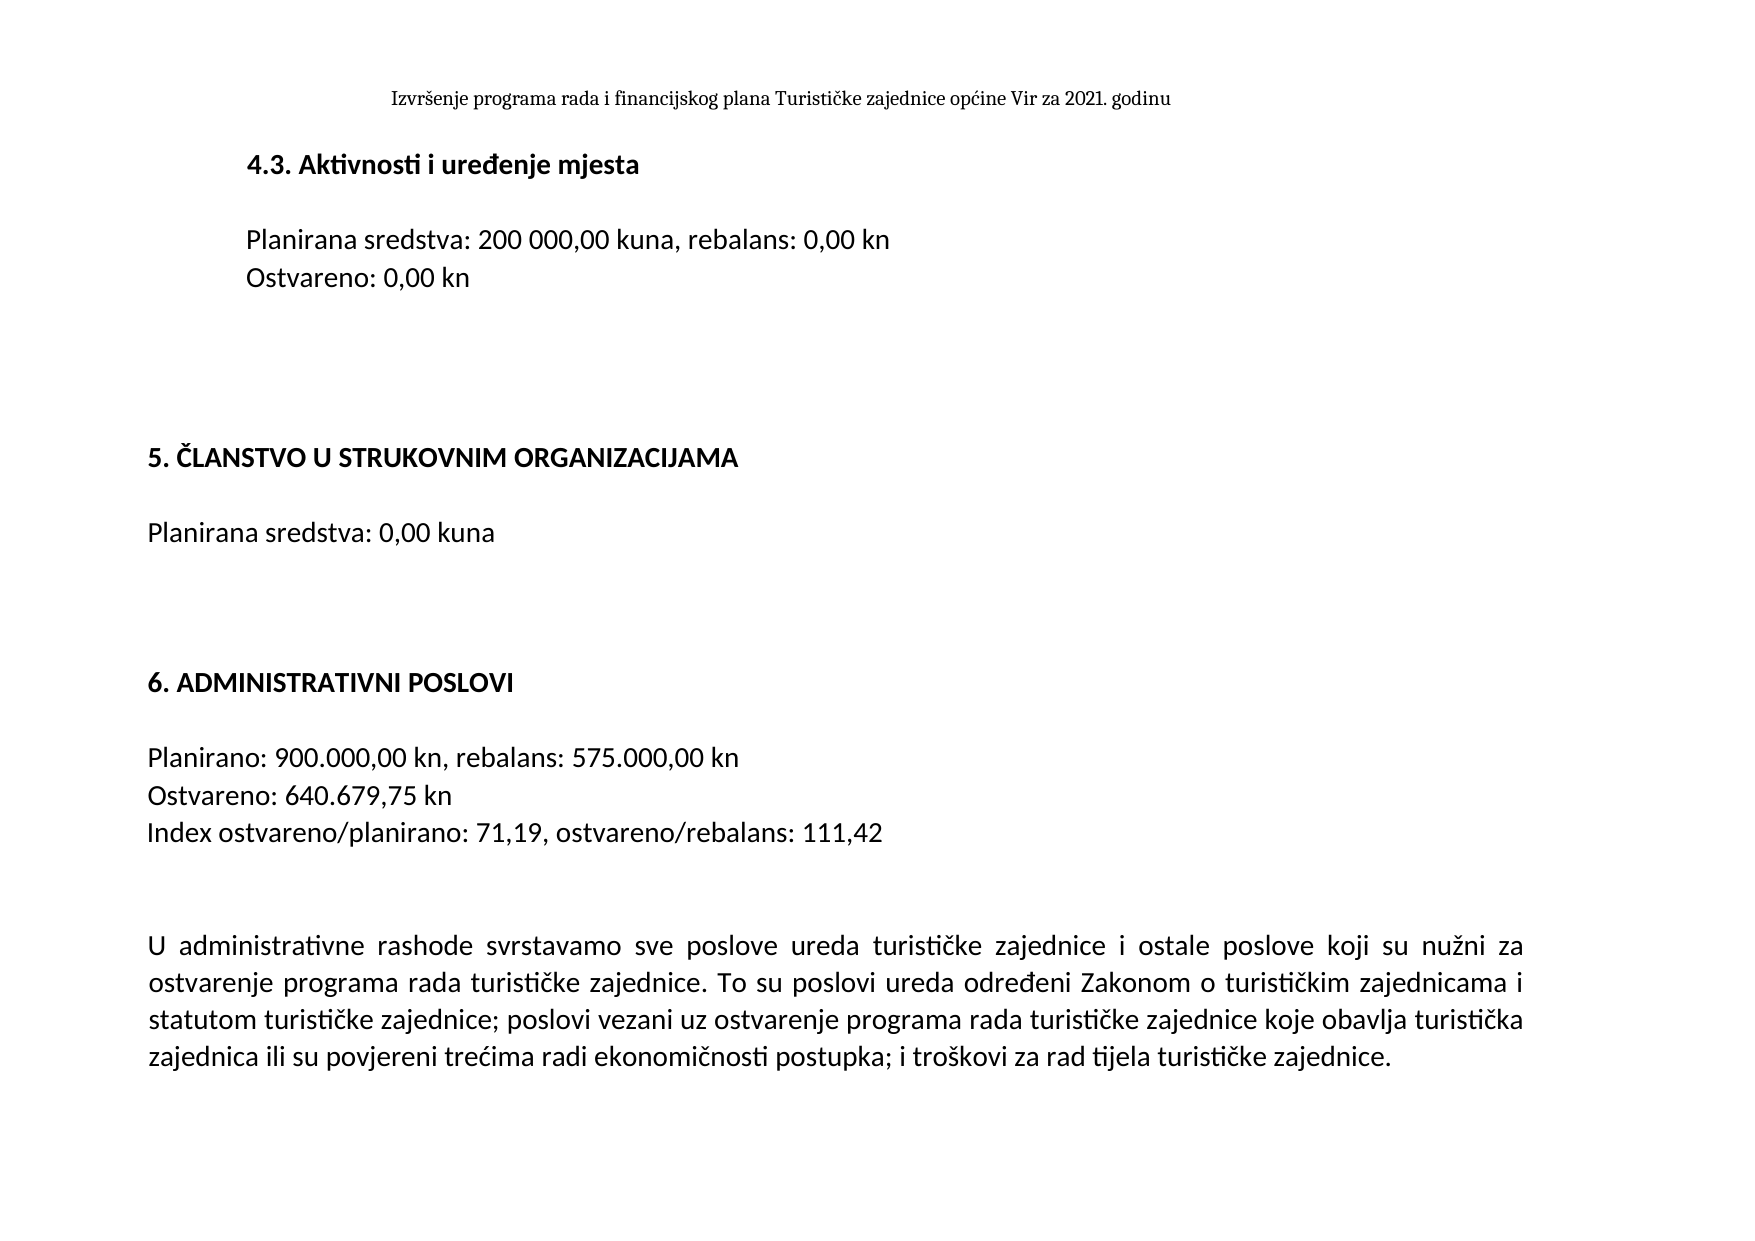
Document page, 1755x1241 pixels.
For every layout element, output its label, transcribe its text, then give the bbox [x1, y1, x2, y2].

subtitle 5. ČLANSTVO U STRUKOVNIM ORGANIZACIJAMA [147, 439, 1525, 475]
subtitle Planirana sredstva: 200 000,00 kuna, rebalans: 0,00 kn [147, 221, 1525, 257]
subtitle Planirana sredstva: 0,00 kuna [147, 514, 1525, 550]
subtitle U administrativne rashode svrstavamo sve poslove ureda turističke zajednice i ostale poslove koji su nužni za ostvarenje programa rada turističke zajednice. To su poslovi ureda određeni Zakonom o turističkim zajednicama i statutom turističke zajednice; poslovi vezani uz ostvarenje programa rada turističke zajednice koje obavlja turistička zajednica ili su povjereni trećima radi ekonomičnosti postupka; i troškovi za rad tijela turističke zajednice. [147, 927, 1525, 1074]
subtitle Planirano: 900.000,00 kn, rebalans: 575.000,00 kn [147, 739, 1525, 775]
subtitle Ostvareno: 0,00 kn [147, 259, 1525, 294]
text Index ostvareno/planirano: 71,19, ostvareno/rebalans: 111,42 [147, 814, 1510, 850]
subtitle Ostvareno: 640.679,75 kn [147, 777, 1525, 812]
subtitle 4.3. Aktivnosti i uređenje mjesta [147, 146, 1525, 182]
subtitle 6. ADMINISTRATIVNI POSLOVI [147, 664, 1525, 700]
